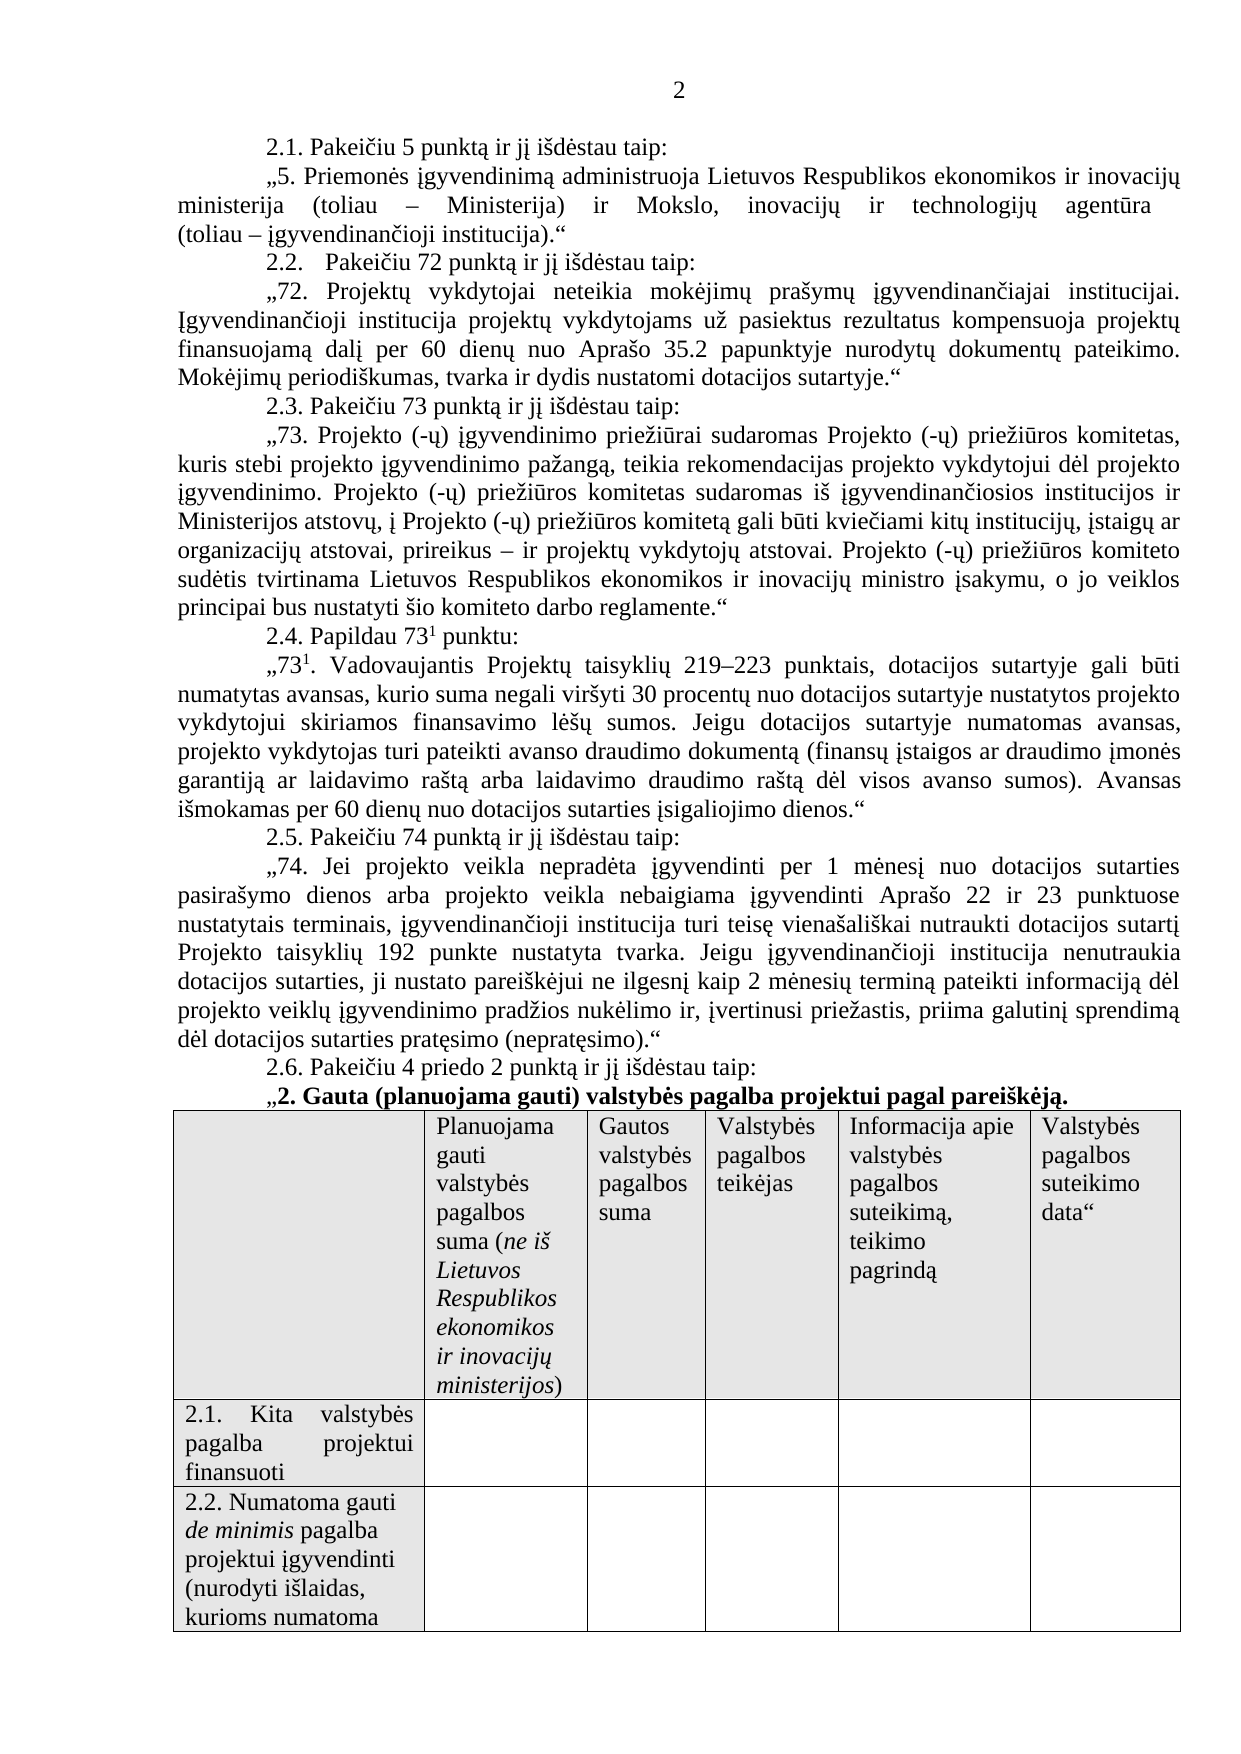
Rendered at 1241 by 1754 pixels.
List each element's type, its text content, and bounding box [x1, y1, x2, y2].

text „72. Projektų vykdytojai neteikia mokėjimų prašymų įgyvendinančiajai institucijai. Įgyvendinančioji institucija projektų vykdytojams už pasiektus rezultatus kompensuoja projektų finansuojamą dalį per 60 dienų nuo Aprašo 35.2 papunktyje nurodytų dokumentų pateikimo. Mokėjimų periodiškumas, tvarka ir dydis nustatomi dotacijos sutartyje.“ [177, 276, 1181, 391]
table_header Planuojama gauti valstybės pagalbos suma (ne iš Lietuvos Respublikos ekonomikos ir inovacijų ministerijos) [425, 1111, 587, 1398]
text 2.3. Pakeičiu 73 punktą ir jį išdėstau taip: [177, 391, 1181, 420]
table_cell [839, 1400, 1030, 1486]
text „73. Projekto (-ų) įgyvendinimo priežiūrai sudaromas Projekto (-ų) priežiūros komitetas, kuris stebi projekto įgyvendinimo pažangą, teikia rekomendacijas projekto vykdytojui dėl projekto įgyvendinimo. Projekto (-ų) priežiūros komitetas sudaromas iš įgyvendinančiosios institucijos ir Ministerijos atstovų, į Projekto (-ų) priežiūros komitetą gali būti kviečiami kitų institucijų, įstaigų ar organizacijų atstovai, prireikus – ir projektų vykdytojų atstovai. Projekto (-ų) priežiūros komiteto sudėtis tvirtinama Lietuvos Respublikos ekonomikos ir inovacijų ministro įsakymu, o jo veiklos principai bus nustatyti šio komiteto darbo reglamente.“ [177, 420, 1181, 621]
text 2.6. Pakeičiu 4 priedo 2 punktą ir jį išdėstau taip: [177, 1052, 1181, 1081]
table_header Gautos valstybės pagalbos suma [588, 1111, 705, 1398]
table_cell [706, 1487, 838, 1631]
table_header Valstybės pagalbos teikėjas [706, 1111, 838, 1398]
table_cell [1031, 1400, 1180, 1486]
table_cell 2.1. Kita valstybės pagalba projektui finansuoti [174, 1400, 424, 1486]
text „2. Gauta (planuojama gauti) valstybės pagalba projektui pagal pareiškėją. [177, 1081, 1181, 1110]
text „74. Jei projekto veikla nepradėta įgyvendinti per 1 mėnesį nuo dotacijos sutarties pasirašymo dienos arba projekto veikla nebaigiama įgyvendinti Aprašo 22 ir 23 punktuose nustatytais terminais, įgyvendinančioji institucija turi teisę vienašališkai nutraukti dotacijos sutartį Projekto taisyklių 192 punkte nustatyta tvarka. Jeigu įgyvendinančioji institucija nenutraukia dotacijos sutarties, ji nustato pareiškėjui ne ilgesnį kaip 2 mėnesių terminą pateikti informaciją dėl projekto veiklų įgyvendinimo pradžios nukėlimo ir, įvertinusi priežastis, priima galutinį sprendimą dėl dotacijos sutarties pratęsimo (nepratęsimo).“ [177, 851, 1181, 1052]
table_cell [1031, 1487, 1180, 1631]
table_cell [425, 1487, 587, 1631]
text 2.1. Pakeičiu 5 punktą ir jį išdėstau taip: [177, 132, 1181, 161]
table_cell [588, 1487, 705, 1631]
table_header [174, 1111, 424, 1398]
table_cell [588, 1400, 705, 1486]
text „731. Vadovaujantis Projektų taisyklių 219–223 punktais, dotacijos sutartyje gali būti numatytas avansas, kurio suma negali viršyti 30 procentų nuo dotacijos sutartyje nustatytos projekto vykdytojui skiriamos finansavimo lėšų sumos. Jeigu dotacijos sutartyje numatomas avansas, projekto vykdytojas turi pateikti avanso draudimo dokumentą (finansų įstaigos ar draudimo įmonės garantiją ar laidavimo raštą arba laidavimo draudimo raštą dėl visos avanso sumos). Avansas išmokamas per 60 dienų nuo dotacijos sutarties įsigaliojimo dienos.“ [177, 650, 1181, 822]
table_header Valstybės pagalbos suteikimo data“ [1031, 1111, 1180, 1398]
text 2.4. Papildau 731 punktu: [177, 621, 1181, 650]
table_cell 2.2. Numatoma gauti de minimis pagalba projektui įgyvendinti (nurodyti išlaidas, kurioms numatoma [174, 1487, 424, 1631]
text 2.5. Pakeičiu 74 punktą ir jį išdėstau taip: [177, 822, 1181, 851]
text 2.2. Pakeičiu 72 punktą ir jį išdėstau taip: [177, 247, 1181, 276]
table_cell [425, 1400, 587, 1486]
table_cell [839, 1487, 1030, 1631]
table_header Informacija apie valstybės pagalbos suteikimą, teikimo pagrindą [839, 1111, 1030, 1398]
table_cell [706, 1400, 838, 1486]
text „5. Priemonės įgyvendinimą administruoja Lietuvos Respublikos ekonomikos ir inovacijų ministerija (toliau – Ministerija) ir Mokslo, inovacijų ir technologijų agentūra (toliau – įgyvendinančioji institucija).“ [177, 161, 1181, 247]
